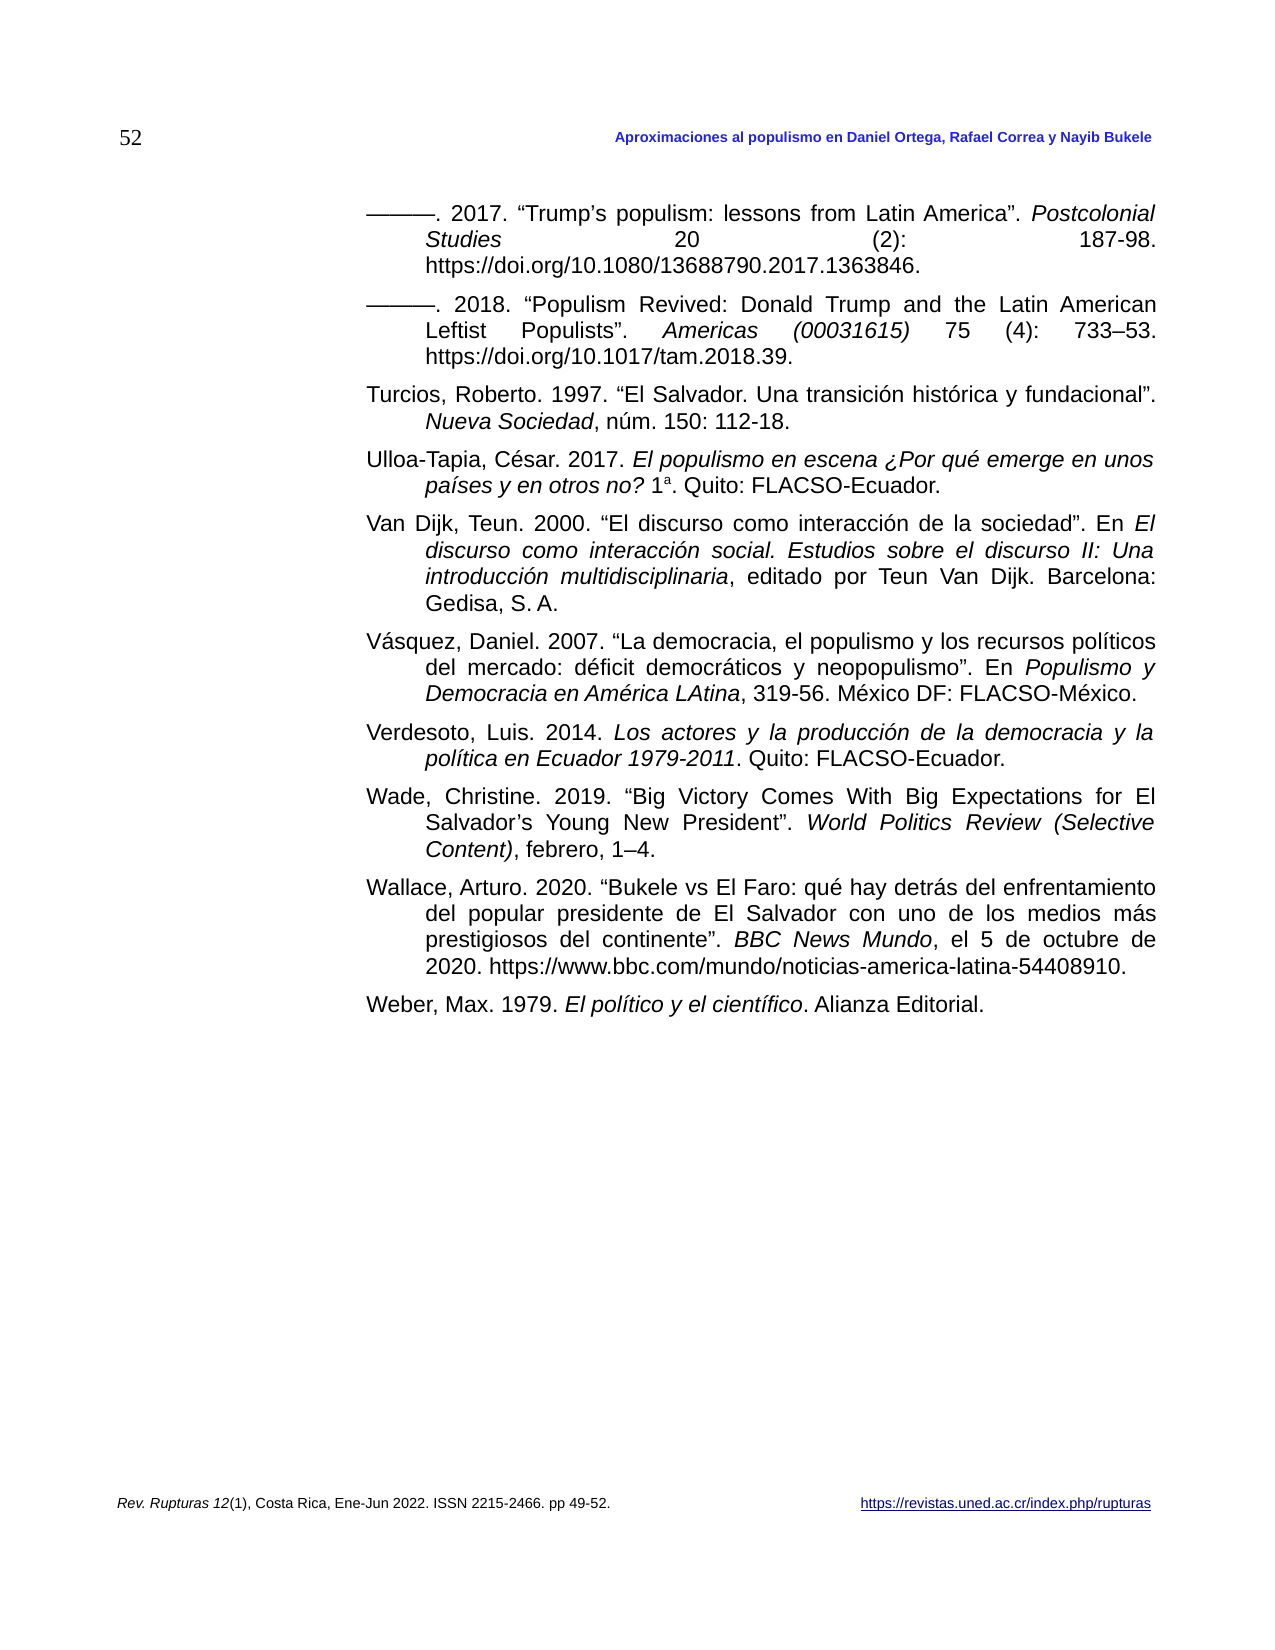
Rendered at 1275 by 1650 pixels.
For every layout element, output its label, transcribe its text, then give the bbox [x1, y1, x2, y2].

text Weber, Max. 1979. El político y el científico. Alianza Editorial. [366, 991, 1157, 1017]
text Vásquez, Daniel. 2007. “La democracia, el populismo y los recursos políticos del mercado: déficit democráticos y neopopulismo”. En Populismo y Democracia en América LAtina, 319-56. México DF: FLACSO-México. [366, 628, 1157, 707]
text Verdesoto, Luis. 2014. Los actores y la producción de la democracia y la política en Ecuador 1979-2011. Quito: FLACSO-Ecuador. [366, 718, 1157, 771]
text Ulloa-Tapia, César. 2017. El populismo en escena ¿Por qué emerge en unos países y en otros no? 1a. Quito: FLACSO-Ecuador. [366, 446, 1157, 499]
text ———. 2018. “Populism Revived: Donald Trump and the Latin American Leftist Populists”. Americas (00031615) 75 (4): 733–53. https://doi.org/10.1017/tam.2018.39. [366, 291, 1157, 370]
text Wallace, Arturo. 2020. “Bukele vs El Faro: qué hay detrás del enfrentamiento del popular presidente de El Salvador con uno de los medios más prestigiosos del continente”. BBC News Mundo, el 5 de octubre de 2020. https://www.bbc.com/mundo/noticias-america-latina-54408910. [366, 874, 1157, 979]
text Wade, Christine. 2019. “Big Victory Comes With Big Expectations for El Salvador’s Young New President”. World Politics Review (Selective Content), febrero, 1–4. [366, 783, 1157, 862]
text Van Dijk, Teun. 2000. “El discurso como interacción de la sociedad”. En El discurso como interacción social. Estudios sobre el discurso II: Una introducción multidisciplinaria, editado por Teun Van Dijk. Barcelona: Gedisa, S. A. [366, 510, 1157, 616]
text Turcios, Roberto. 1997. “El Salvador. Una transición histórica y fundacional”. Nueva Sociedad, núm. 150: 112-18. [366, 381, 1157, 434]
text ———. 2017. “Trump’s populism: lessons from Latin America”. Postcolonial Studies 20 (2): 187-98. https://doi.org/10.1080/13688790.2017.1363846. [366, 200, 1157, 279]
